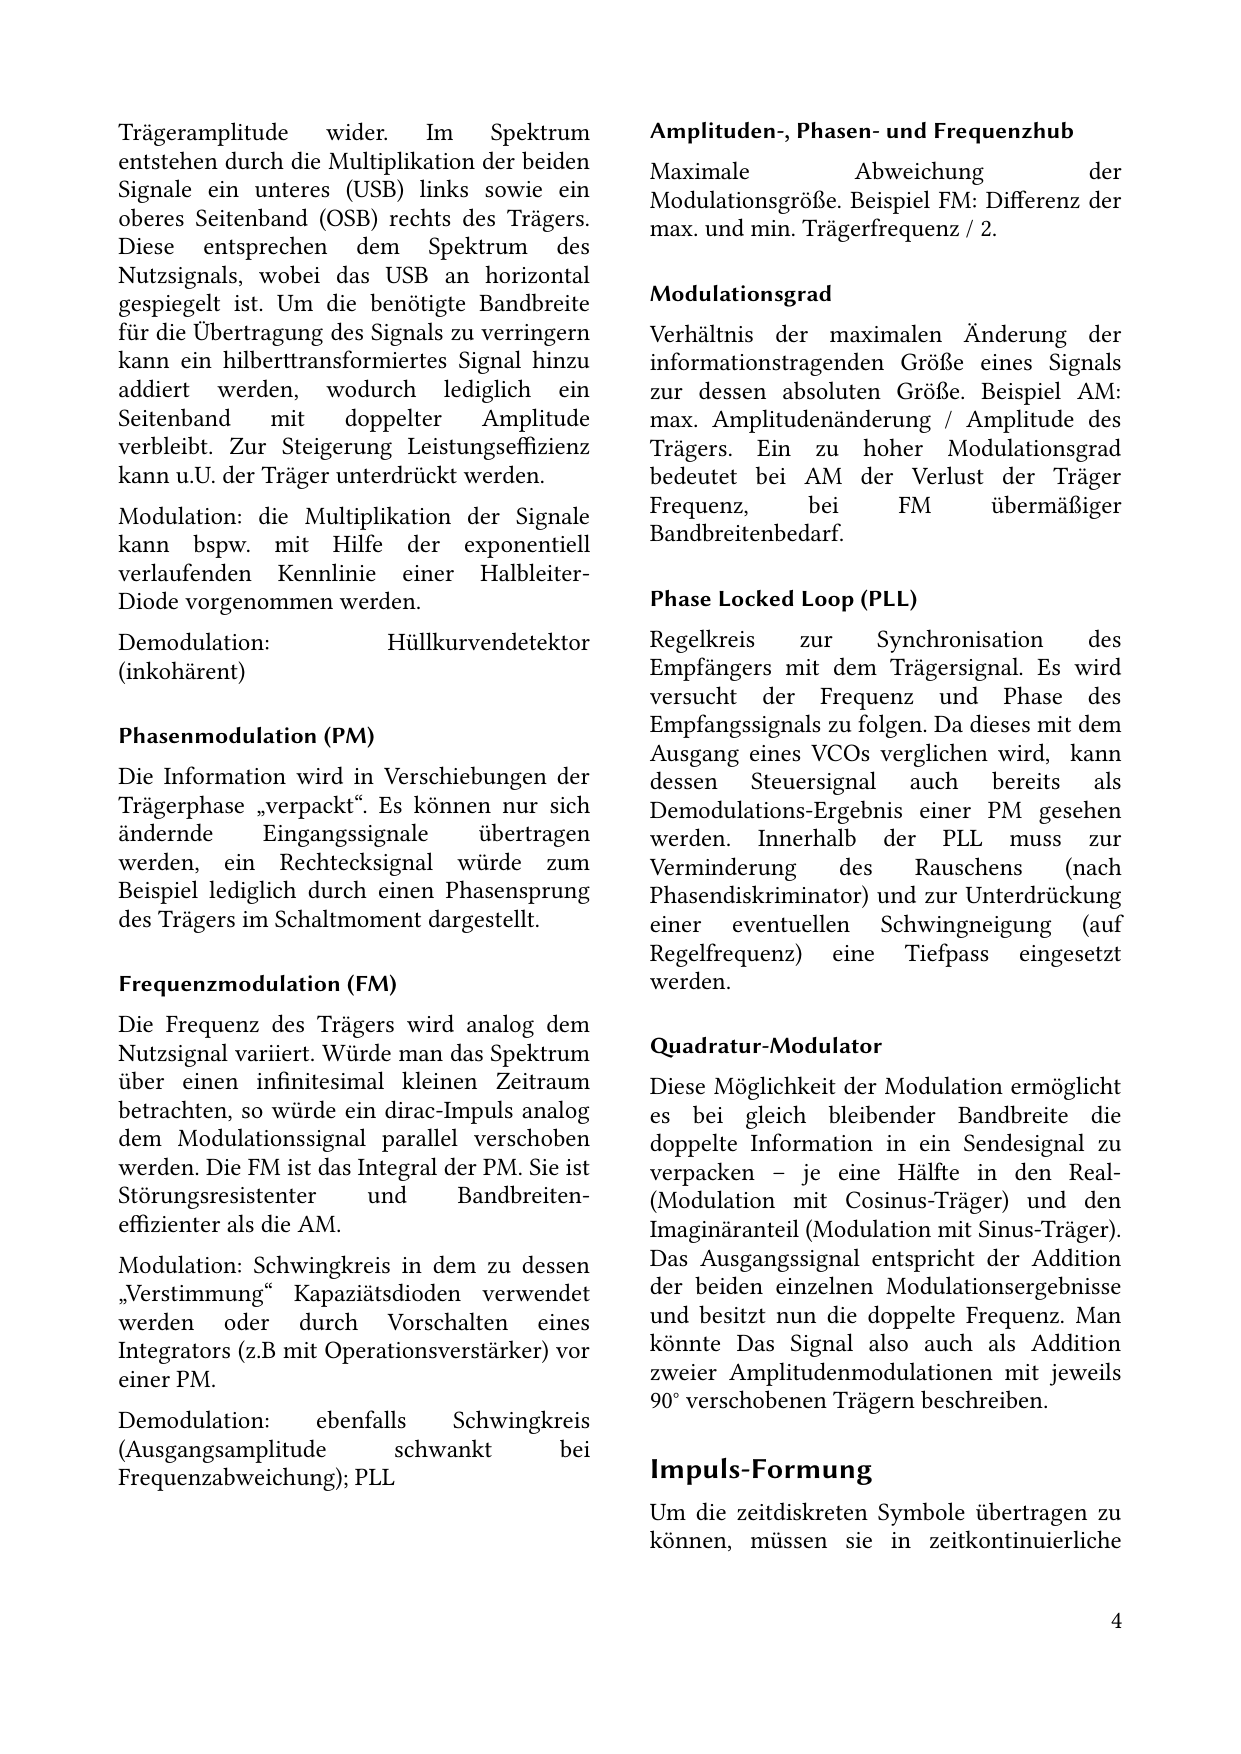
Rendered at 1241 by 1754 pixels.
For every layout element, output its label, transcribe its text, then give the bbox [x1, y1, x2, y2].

text Die Frequenz des Trägers wird analog dem Nutzsignal variiert. Würde man das Spektrum über einen infinitesimal kleinen Zeitraum betrachten, so würde ein dirac-Impuls analog dem Modulationssignal parallel verschoben werden. Die FM ist das Integral der PM. Sie ist Störungsresistenter und Bandbreiten-effizienter als die AM. [118, 1010, 591, 1238]
subtitle Frequenzmodulation (FM) [118, 971, 591, 997]
text Modulation: Schwingkreis in dem zu dessen „Verstimmung“ Kapaziätsdioden verwendet werden oder durch Vorschalten eines Integrators (z.B mit Operationsverstärker) vor einer PM. [118, 1251, 591, 1393]
text Trägeramplitude wider. Im Spektrum entstehen durch die Multiplikation der beiden Signale ein unteres (USB) links sowie ein oberes Seitenband (OSB) rechts des Trägers. Diese entsprechen dem Spektrum des Nutzsignals, wobei das USB an horizontal gespiegelt ist. Um die benötigte Bandbreite für die Übertragung des Signals zu verringern kann ein hilberttransformiertes Signal hinzu addiert werden, wodurch lediglich ein Seitenband mit doppelter Amplitude verbleibt. Zur Steigerung Leistungseffizienz kann u.U. der Träger unterdrückt werden. [118, 118, 591, 489]
text Demodulation: ebenfalls Schwingkreis (Ausgangsamplitude schwankt bei Frequenzabweichung); PLL [118, 1406, 591, 1492]
text Verhältnis der maximalen Änderung der informationstragenden Größe eines Signals zur dessen absoluten Größe. Beispiel AM: max. Amplitudenänderung / Amplitude des Trägers. Ein zu hoher Modulationsgrad bedeutet bei AM der Verlust der Träger Frequenz, bei FM übermäßiger Bandbreitenbedarf. [649, 319, 1122, 548]
text Regelkreis zur Synchronisation des Empfängers mit dem Trägersignal. Es wird versucht der Frequenz und Phase des Empfangssignals zu folgen. Da dieses mit dem Ausgang eines VCOs verglichen wird, kann dessen Steuersignal auch bereits als Demodulations-Ergebnis einer PM gesehen werden. Innerhalb der PLL muss zur Verminderung des Rauschens (nach Phasendiskriminator) und zur Unterdrückung einer eventuellen Schwingneigung (auf Regelfrequenz) eine Tiefpass eingesetzt werden. [649, 624, 1122, 996]
subtitle Phase Locked Loop (PLL) [649, 585, 1122, 612]
subtitle Quadratur-Modulator [649, 1033, 1122, 1060]
subtitle Amplituden-, Phasen- und Frequenzhub [649, 118, 1122, 145]
subtitle Phasenmodulation (PM) [118, 723, 591, 749]
text Demodulation: Hüllkurvendetektor (inkohärent) [118, 628, 591, 685]
text Um die zeitdiskreten Symbole übertragen zu können, müssen sie in zeitkontinuierliche [649, 1498, 1122, 1555]
text Die Information wird in Verschiebungen der Trägerphase „verpackt“. Es können nur sich ändernde Eingangssignale übertragen werden, ein Rechtecksignal würde zum Beispiel lediglich durch einen Phasensprung des Trägers im Schaltmoment dargestellt. [118, 762, 591, 933]
subtitle Modulationsgrad [649, 280, 1122, 307]
subtitle Impuls-Formung [649, 1452, 1122, 1486]
text Maximale Abweichung der Modulationsgröße. Beispiel FM: Differenz der max. und min. Trägerfrequenz / 2. [649, 157, 1122, 243]
text Modulation: die Multiplikation der Signale kann bspw. mit Hilfe der exponentiell verlaufenden Kennlinie einer Halbleiter-Diode vorgenommen werden. [118, 502, 591, 616]
text Diese Möglichkeit der Modulation ermöglicht es bei gleich bleibender Bandbreite die doppelte Information in ein Sendesignal zu verpacken – je eine Hälfte in den Real- (Modulation mit Cosinus-Träger) und den Imaginäranteil (Modulation mit Sinus-Träger). Das Ausgangssignal entspricht der Addition der beiden einzelnen Modulationsergebnisse und besitzt nun die doppelte Frequenz. Man könnte Das Signal also auch als Addition zweier Amplitudenmodulationen mit jeweils 90° verschobenen Trägern beschreiben. [649, 1072, 1122, 1415]
